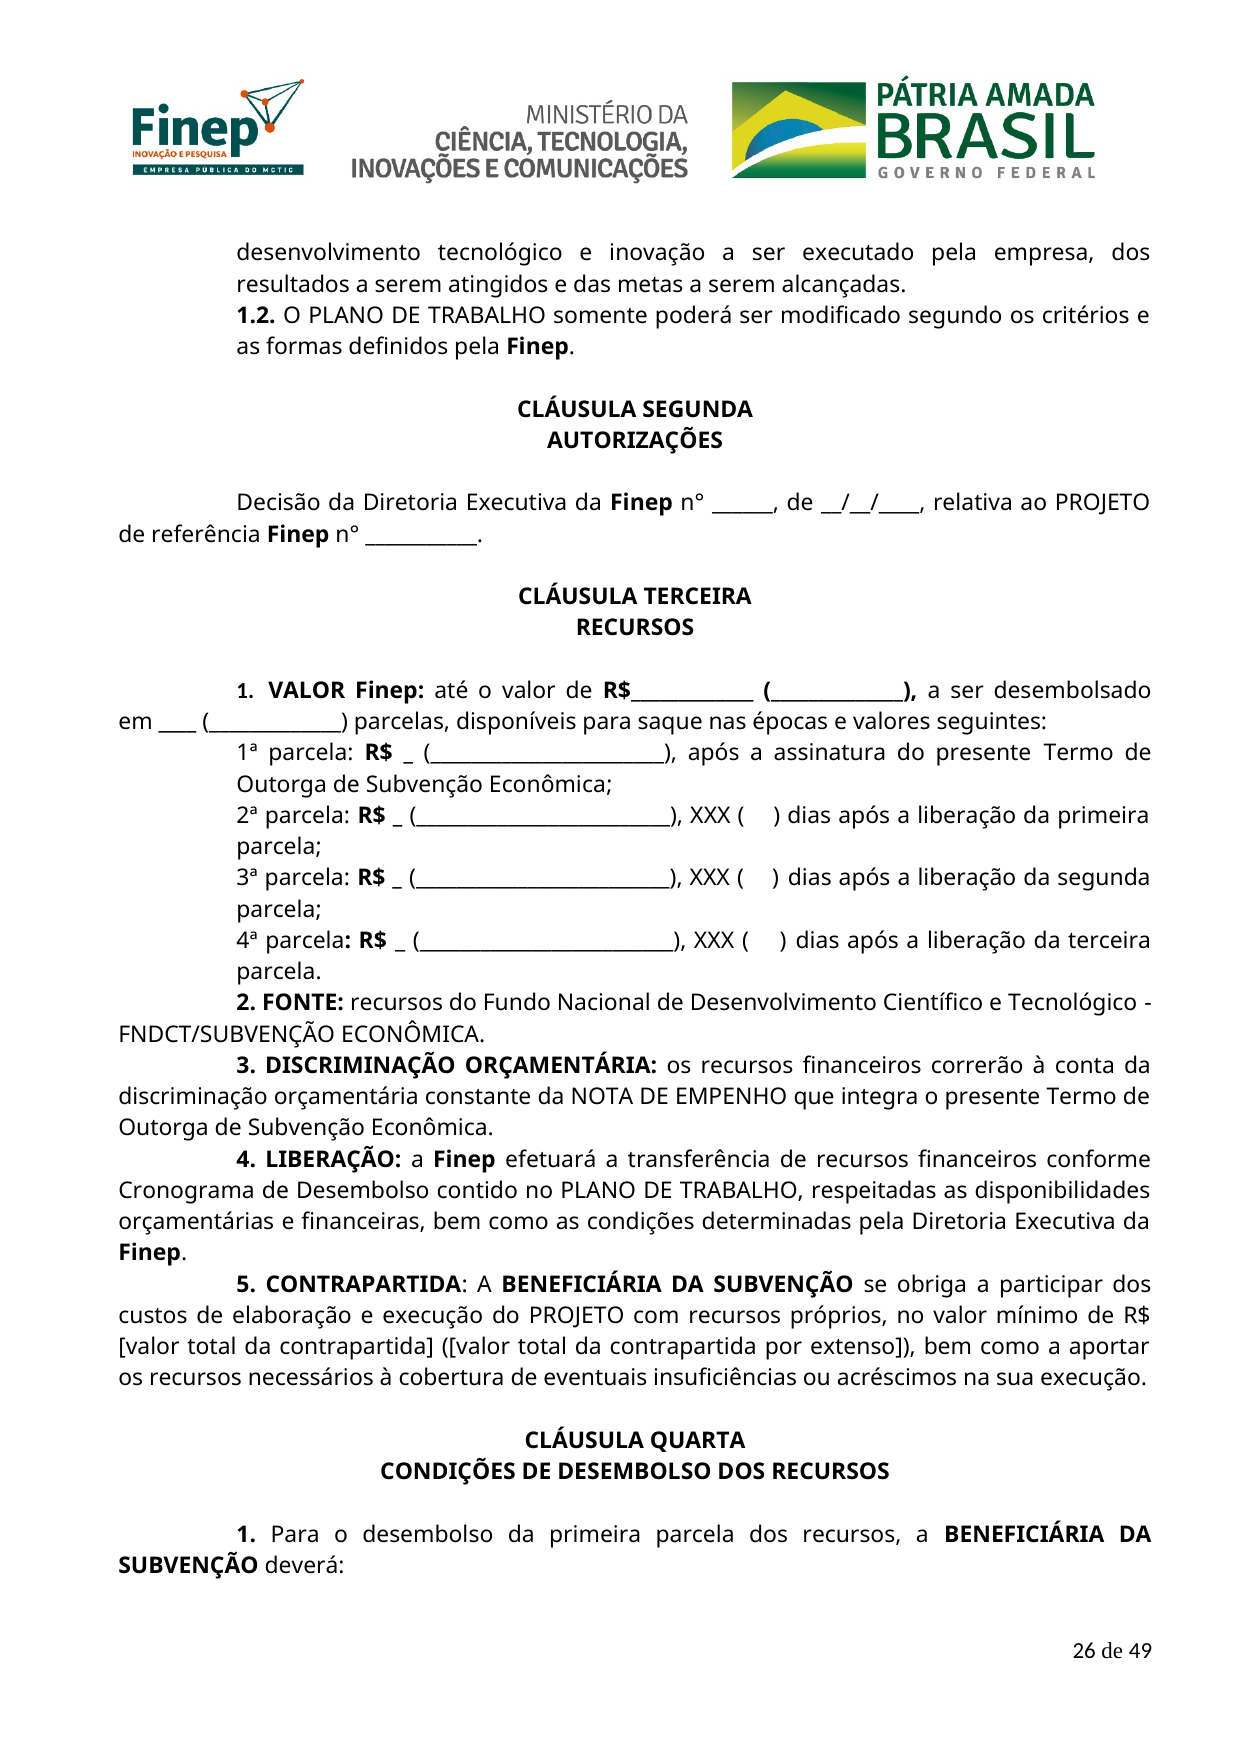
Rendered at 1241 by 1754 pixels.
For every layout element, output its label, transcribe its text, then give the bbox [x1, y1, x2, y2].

subtitle 1.2. O PLANO DE TRABALHO somente poderá ser modificado segundo os critérios e as formas definidos pela Finep. [236, 299, 1152, 361]
subtitle 2. FONTE: recursos do Fundo Nacional de Desenvolvimento Científico e Tecnológico - FNDCT/SUBVENÇÃO ECONÔMICA. [118, 986, 1152, 1049]
text 3ª parcela: R$ _ (_________________________), XXX ( ) dias após a liberação da segunda parcela; [236, 861, 1152, 924]
subtitle AUTORIZAÇÕES [118, 424, 1152, 455]
subtitle 4. LIBERAÇÃO: a Finep efetuará a transferência de recursos financeiros conforme Cronograma de Desembolso contido no PLANO DE TRABALHO, respeitadas as disponibilidades orçamentárias e financeiras, bem como as condições determinadas pela Diretoria Executiva da Finep. [118, 1142, 1152, 1267]
text 5. CONTRAPARTIDA: A BENEFICIÁRIA DA SUBVENÇÃO se obriga a participar dos custos de elaboração e execução do PROJETO com recursos próprios, no valor mínimo de R$[valor total da contrapartida] ([valor total da contrapartida por extenso]), bem como a aportar os recursos necessários à cobertura de eventuais insuficiências ou acréscimos na sua execução. [118, 1267, 1152, 1392]
subtitle desenvolvimento tecnológico e inovação a ser executado pela empresa, dos resultados a serem atingidos e das metas a serem alcançadas. [236, 236, 1152, 299]
subtitle 3. DISCRIMINAÇÃO ORÇAMENTÁRIA: os recursos financeiros correrão à conta da discriminação orçamentária constante da NOTA DE EMPENHO que integra o presente Termo de Outorga de Subvenção Econômica. [118, 1049, 1152, 1142]
list VALOR Finep: até o valor de R$_____________ (______________), a ser desembolsado em ____ (_____________) parcelas, disponíveis para saque nas épocas e valores seguintes: [118, 674, 1152, 736]
text 1ª parcela: R$ _ (_______________________), após a assinatura do presente Termo de Outorga de Subvenção Econômica; [236, 736, 1152, 799]
subtitle CLÁUSULA QUARTA [118, 1424, 1152, 1455]
subtitle CLÁUSULA SEGUNDA [118, 392, 1152, 424]
subtitle RECURSOS [118, 611, 1152, 642]
subtitle Decisão da Diretoria Executiva da Finep n° ______, de __/__/____, relativa ao PROJETO de referência Finep n° ___________. [118, 486, 1152, 549]
subtitle CLÁUSULA TERCEIRA [118, 580, 1152, 611]
text 2ª parcela: R$ _ (_________________________), XXX ( ) dias após a liberação da primeira parcela; [236, 799, 1152, 861]
text 4ª parcela: R$ _ (_________________________), XXX ( ) dias após a liberação da terceira parcela. [236, 924, 1152, 986]
text 1. Para o desembolso da primeira parcela dos recursos, a BENEFICIÁRIA DA SUBVENÇÃO deverá: [118, 1517, 1152, 1580]
subtitle CONDIÇÕES DE DESEMBOLSO DOS RECURSOS [118, 1455, 1152, 1486]
